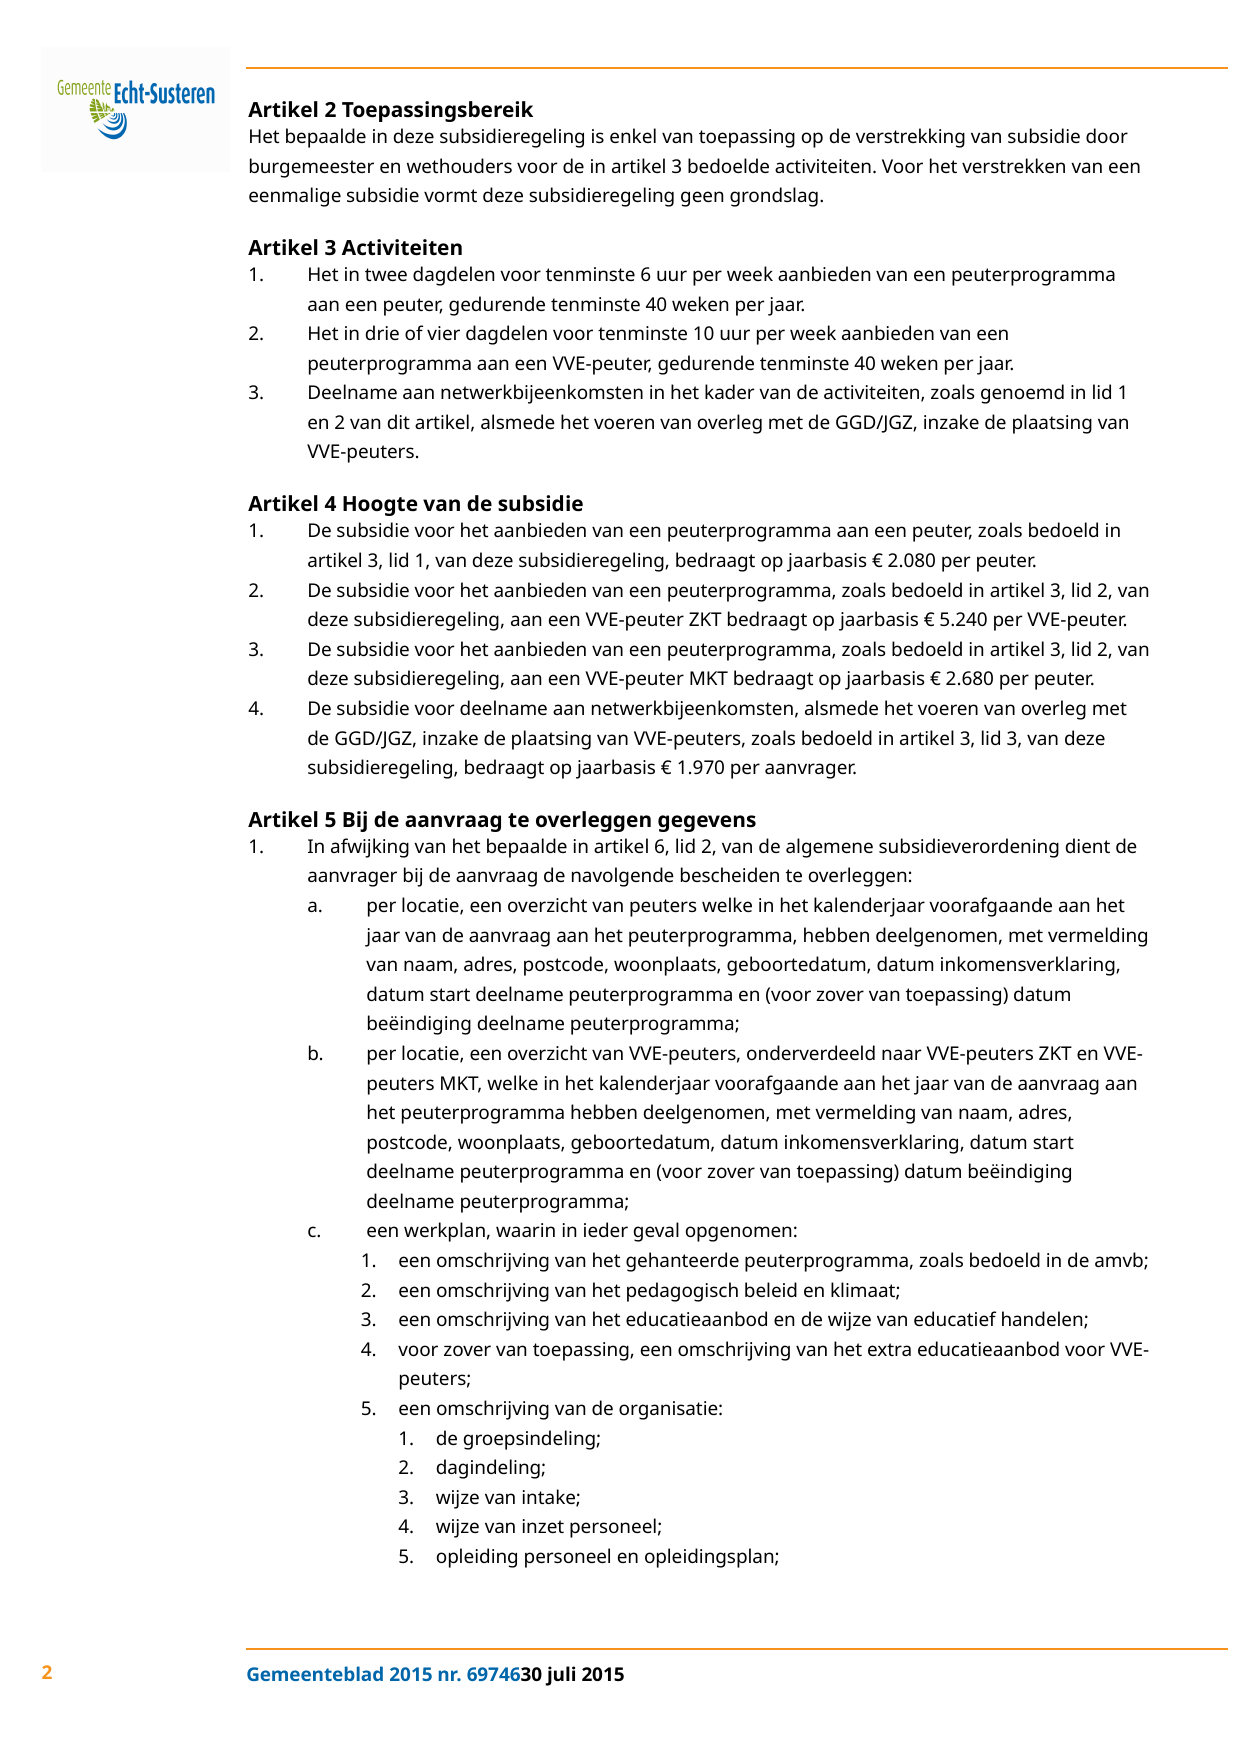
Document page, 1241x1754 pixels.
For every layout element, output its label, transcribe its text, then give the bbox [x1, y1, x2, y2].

list een omschrijving van de organisatie: [361, 1395, 1152, 1421]
list De subsidie voor deelname aan netwerkbijeenkomsten, alsmede het voeren van overleg met de GGD/JGZ, inzake de plaatsing van VVE-peuters, zoals bedoeld in artikel 3, lid 3, van deze subsidieregeling, bedraagt op jaarbasis € 1.970 per aanvrager. [248, 695, 1152, 780]
text Het bepaalde in deze subsidieregeling is enkel van toepassing op de verstrekking van subsidie door burgemeester en wethouders voor de in artikel 3 bedoelde activiteiten. Voor het verstrekken van een eenmalige subsidie vormt deze subsidieregeling geen grondslag. [248, 123, 1152, 208]
text Artikel 2 Toepassingsbereik [248, 95, 1152, 123]
list De subsidie voor het aanbieden van een peuterprogramma aan een peuter, zoals bedoeld in artikel 3, lid 1, van deze subsidieregeling, bedraagt op jaarbasis € 2.080 per peuter. [248, 518, 1152, 573]
list De subsidie voor het aanbieden van een peuterprogramma, zoals bedoeld in artikel 3, lid 2, van deze subsidieregeling, aan een VVE-peuter MKT bedraagt op jaarbasis € 2.680 per peuter. [248, 636, 1152, 691]
list wijze van inzet personeel; [398, 1513, 1152, 1539]
list per locatie, een overzicht van VVE-peuters, onderverdeeld naar VVE-peuters ZKT en VVE-peuters MKT, welke in het kalenderjaar voorafgaande aan het jaar van de aanvraag aan het peuterprogramma hebben deelgenomen, met vermelding van naam, adres, postcode, woonplaats, geboortedatum, datum inkomensverklaring, datum start deelname peuterprogramma en (voor zover van toepassing) datum beëindiging deelname peuterprogramma; [307, 1040, 1152, 1214]
list de groepsindeling; [398, 1425, 1152, 1451]
list In afwijking van het bepaalde in artikel 6, lid 2, van de algemene subsidieverordening dient de aanvrager bij de aanvraag de navolgende bescheiden te overleggen: [248, 833, 1152, 888]
list dagindeling; [398, 1454, 1152, 1480]
picture [41, 47, 231, 172]
list opleiding personeel en opleidingsplan; [398, 1543, 1152, 1569]
list Deelname aan netwerkbijeenkomsten in het kader van de activiteiten, zoals genoemd in lid 1 en 2 van dit artikel, alsmede het voeren van overleg met de GGD/JGZ, inzake de plaatsing van VVE-peuters. [248, 379, 1152, 464]
list Het in drie of vier dagdelen voor tenminste 10 uur per week aanbieden van een peuterprogramma aan een VVE-peuter, gedurende tenminste 40 weken per jaar. [248, 320, 1152, 376]
list per locatie, een overzicht van peuters welke in het kalenderjaar voorafgaande aan het jaar van de aanvraag aan het peuterprogramma, hebben deelgenomen, met vermelding van naam, adres, postcode, woonplaats, geboortedatum, datum inkomensverklaring, datum start deelname peuterprogramma en (voor zover van toepassing) datum beëindiging deelname peuterprogramma; [307, 892, 1152, 1036]
list voor zover van toepassing, een omschrijving van het extra educatieaanbod voor VVE-peuters; [361, 1336, 1152, 1391]
text Artikel 5 Bij de aanvraag te overleggen gegevens [248, 805, 1152, 833]
list een omschrijving van het pedagogisch beleid en klimaat; [361, 1277, 1152, 1303]
list een omschrijving van het educatieaanbod en de wijze van educatief handelen; [361, 1306, 1152, 1332]
list wijze van intake; [398, 1484, 1152, 1510]
list een werkplan, waarin in ieder geval opgenomen: [307, 1218, 1152, 1243]
text Artikel 4 Hoogte van de subsidie [248, 489, 1152, 518]
list Het in twee dagdelen voor tenminste 6 uur per week aanbieden van een peuterprogramma aan een peuter, gedurende tenminste 40 weken per jaar. [248, 261, 1152, 317]
list De subsidie voor het aanbieden van een peuterprogramma, zoals bedoeld in artikel 3, lid 2, van deze subsidieregeling, aan een VVE-peuter ZKT bedraagt op jaarbasis € 5.240 per VVE-peuter. [248, 577, 1152, 632]
list een omschrijving van het gehanteerde peuterprogramma, zoals bedoeld in de amvb; [361, 1247, 1152, 1273]
text Artikel 3 Activiteiten [248, 233, 1152, 261]
